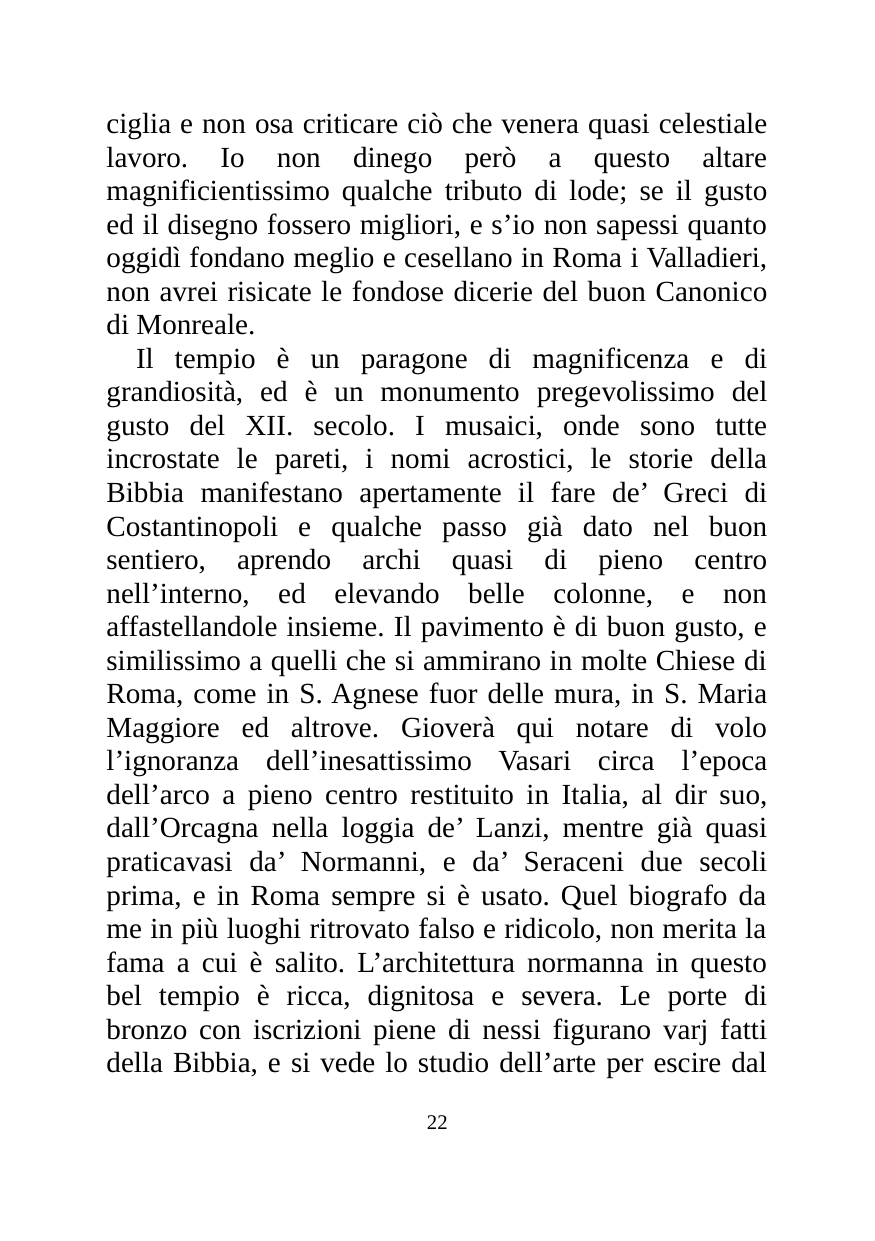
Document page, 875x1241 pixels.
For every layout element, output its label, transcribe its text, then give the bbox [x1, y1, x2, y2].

text Il tempio è un paragone di magnificenza e di grandiosità, ed è un monumento pregevolissimo del gusto del XII. secolo. I musaici, onde sono tutte incrostate le pareti, i nomi acrostici, le storie della Bibbia manifestano apertamente il fare de’ Greci di Costantinopoli e qualche passo già dato nel buon sentiero, aprendo archi quasi di pieno centro nell’interno, ed elevando belle colonne, e non affastellandole insieme. Il pavimento è di buon gusto, e similissimo a quelli che si ammirano in molte Chiese di Roma, come in S. Agnese fuor delle mura, in S. Maria Maggiore ed altrove. Gioverà qui notare di volo l’ignoranza dell’inesattissimo Vasari circa l’epoca dell’arco a pieno centro restituito in Italia, al dir suo, dall’Orcagna nella loggia de’ Lanzi, mentre già quasi praticavasi da’ Normanni, e da’ Seraceni due secoli prima, e in Roma sempre si è usato. Quel biografo da me in più luoghi ritrovato falso e ridicolo, non merita la fama a cui è salito. L’architettura normanna in questo bel tempio è ricca, dignitosa e severa. Le porte di bronzo con iscrizioni piene di nessi figurano varj fatti della Bibbia, e si vede lo studio dell’arte per escire dal gotico stile prima di Cimabue, e del Pisano che soli si citano dal loquace Aretino. S. Marco e la Cattedrale Monrealese lo convincono d’ignoranza o di malignità per disordinato amore della sua Toscana. So che di Costantinopoli trasse il Buono gli artefici che costrussero il gran Tempio, e perciò appunto non doveva il Vasari chiamare maledizioni di fabbriche tutte quelle che in Italia precederono le fondate da’ suoi Toscani. [106, 341, 768, 1079]
text ciglia e non osa criticare ciò che venera quasi celestiale lavoro. Io non dinego però a questo altare magnificientissimo qualche tributo di lode; se il gusto ed il disegno fossero migliori, e s’io non sapessi quanto oggidì fondano meglio e cesellano in Roma i Valladieri, non avrei risicate le fondose dicerie del buon Canonico di Monreale. [106, 106, 768, 341]
